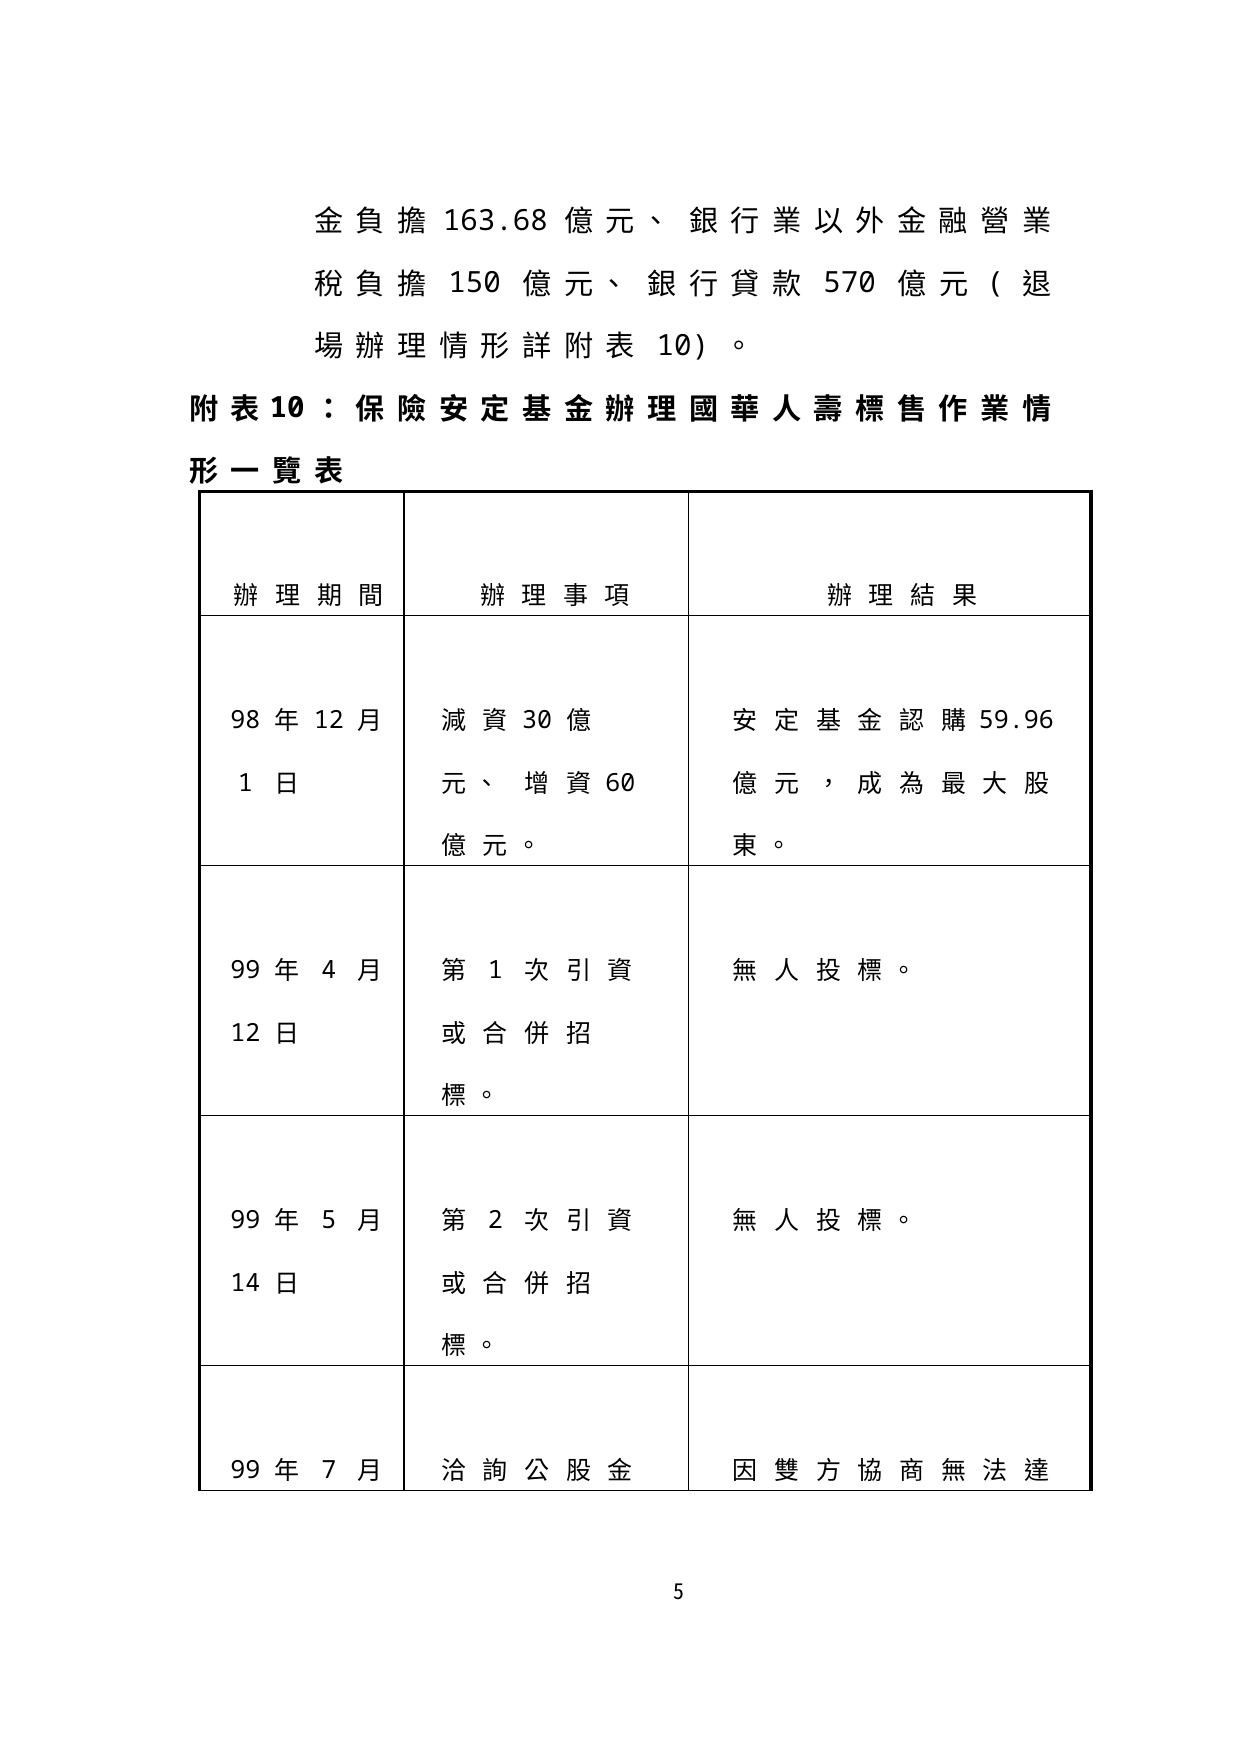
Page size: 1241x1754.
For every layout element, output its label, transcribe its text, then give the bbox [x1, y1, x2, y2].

table_header 辦理結果 [689, 493, 1089, 615]
table_cell 安定基金認購59.96億元，成為最大股東。 [689, 616, 1089, 865]
table_cell 洽詢公股金 [405, 1366, 688, 1490]
text 附表10：保險安定基金辦理國華人壽標售作業情形一覽表 [183, 365, 1058, 490]
table_header 辦理事項 [405, 493, 688, 615]
table_cell 無人投標。 [689, 1116, 1089, 1365]
table_cell 99年5月14日 [201, 1116, 403, 1365]
table_cell 無人投標。 [689, 866, 1089, 1115]
table_cell 98年12月1日 [201, 616, 403, 865]
text 金負擔163.68億元、銀行業以外金融營業稅負擔150億元、銀行貸款570億元(退場辦理情形詳附表10)。 [271, 177, 1058, 365]
table_cell 第2次引資或合併招標。 [405, 1116, 688, 1365]
table_cell 減資30億元、增資60億元。 [405, 616, 688, 865]
table_cell 第1次引資或合併招標。 [405, 866, 688, 1115]
table_header 辦理期間 [201, 493, 403, 615]
table_cell 99年4月12日 [201, 866, 403, 1115]
table_cell 99年7月 [201, 1366, 403, 1490]
table_cell 因雙方協商無法達 [689, 1366, 1089, 1490]
